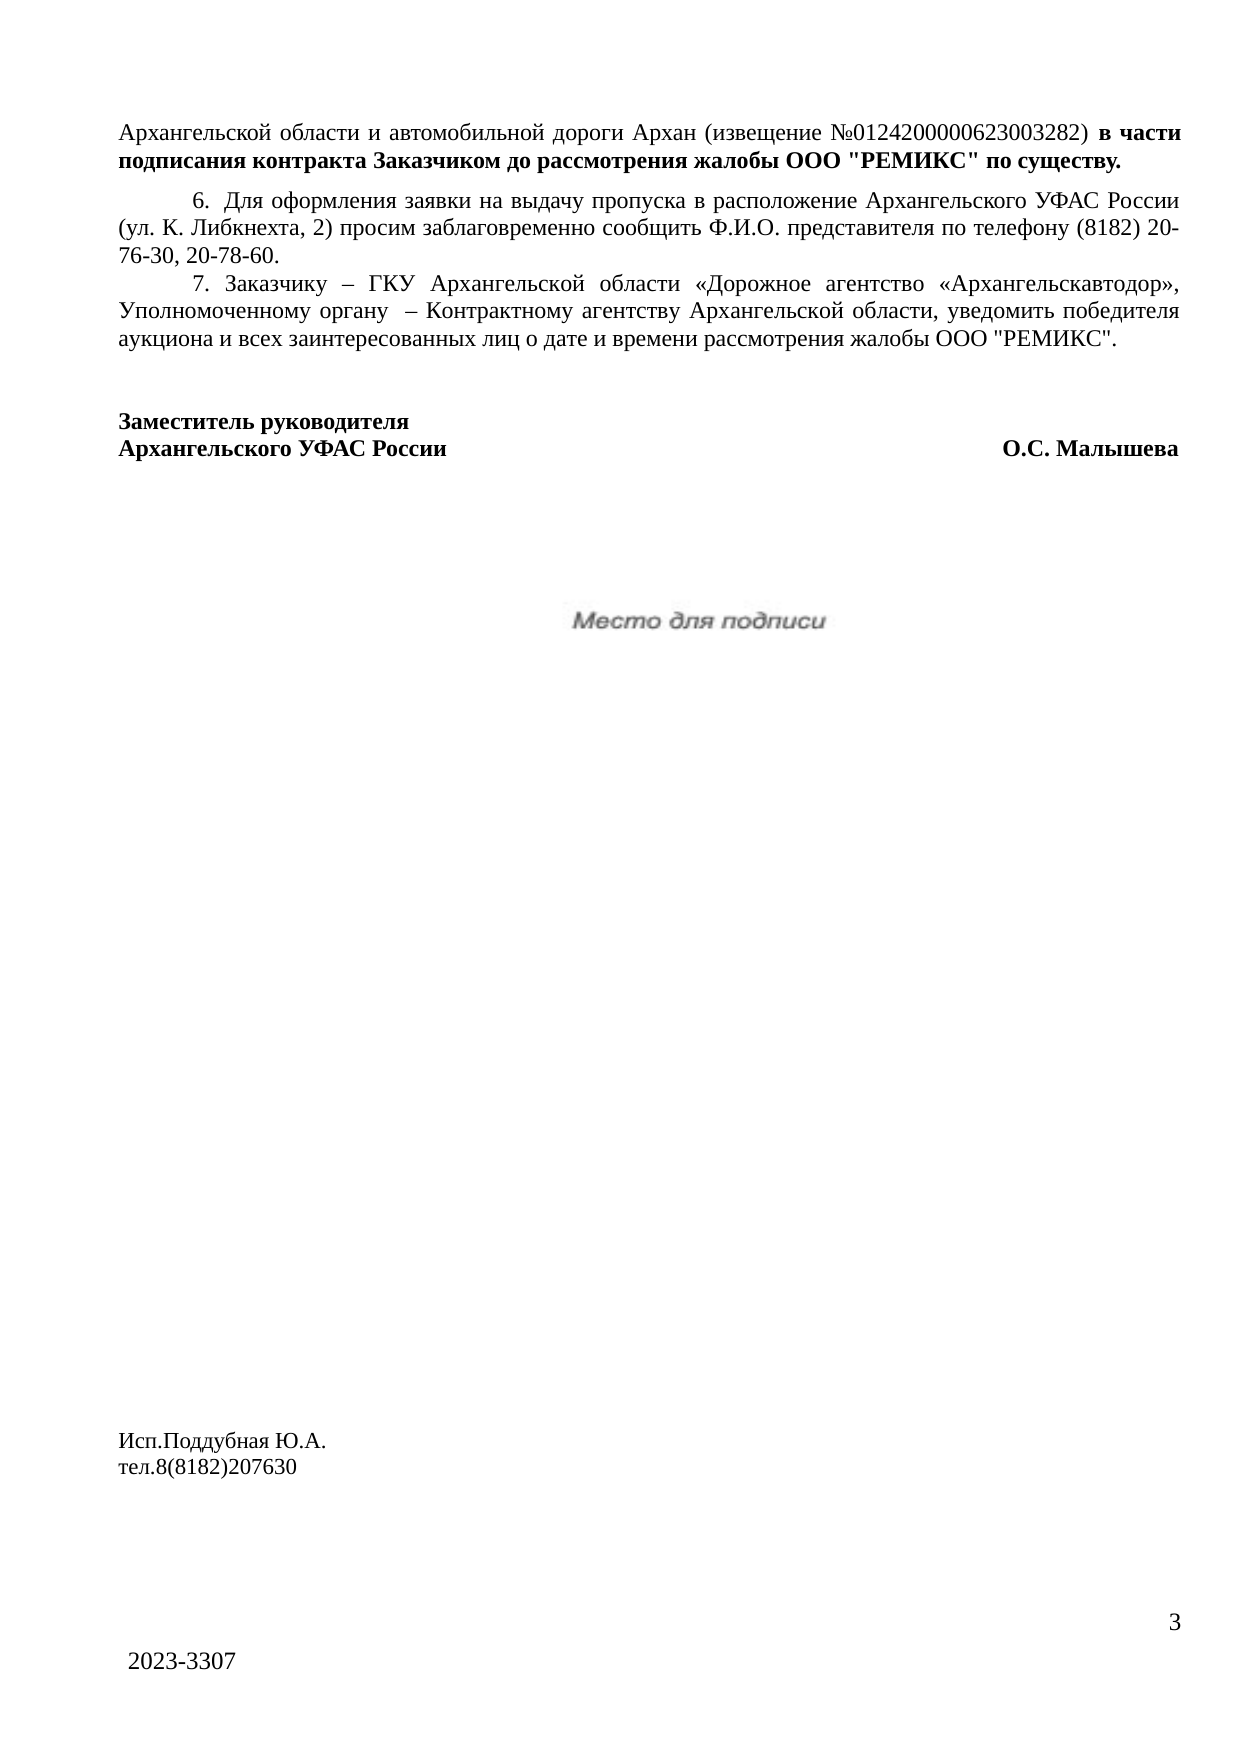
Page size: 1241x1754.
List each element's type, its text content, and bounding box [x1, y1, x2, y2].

table_header [667, 529, 702, 557]
table_header [118, 529, 667, 737]
text тел.8(8182)207630 [118, 1453, 1181, 1479]
text Архангельского УФАС России О.С. Малышева [118, 434, 1181, 462]
table_header [667, 698, 702, 737]
text Заместитель руководителя [118, 407, 1181, 434]
subtitle 7. Заказчику – ГКУ Архангельской области «Дорожное агентство «Архангельскавтодор», Уполномоченному органу – Контрактному агентству Архангельской области, уведомить победителя аукциона и всех заинтересованных лиц о дате и времени рассмотрения жалобы ООО "РЕМИКС". [118, 269, 1181, 351]
subtitle 6. Для оформления заявки на выдачу пропуска в расположение Архангельского УФАС России (ул. К. Либкнехта, 2) просим заблаговременно сообщить Ф.И.О. представителя по телефону (8182) 20-76-30, 20-78-60. [118, 186, 1181, 269]
text Исп.Поддубная Ю.А. [118, 1427, 1181, 1453]
table_header [703, 529, 1182, 737]
subtitle Архангельской области и автомобильной дороги Архан (извещение №0124200000623003282) в части подписания контракта Заказчиком до рассмотрения жалобы ООО "РЕМИКС" по существу. [118, 118, 1181, 173]
picture [509, 557, 872, 698]
